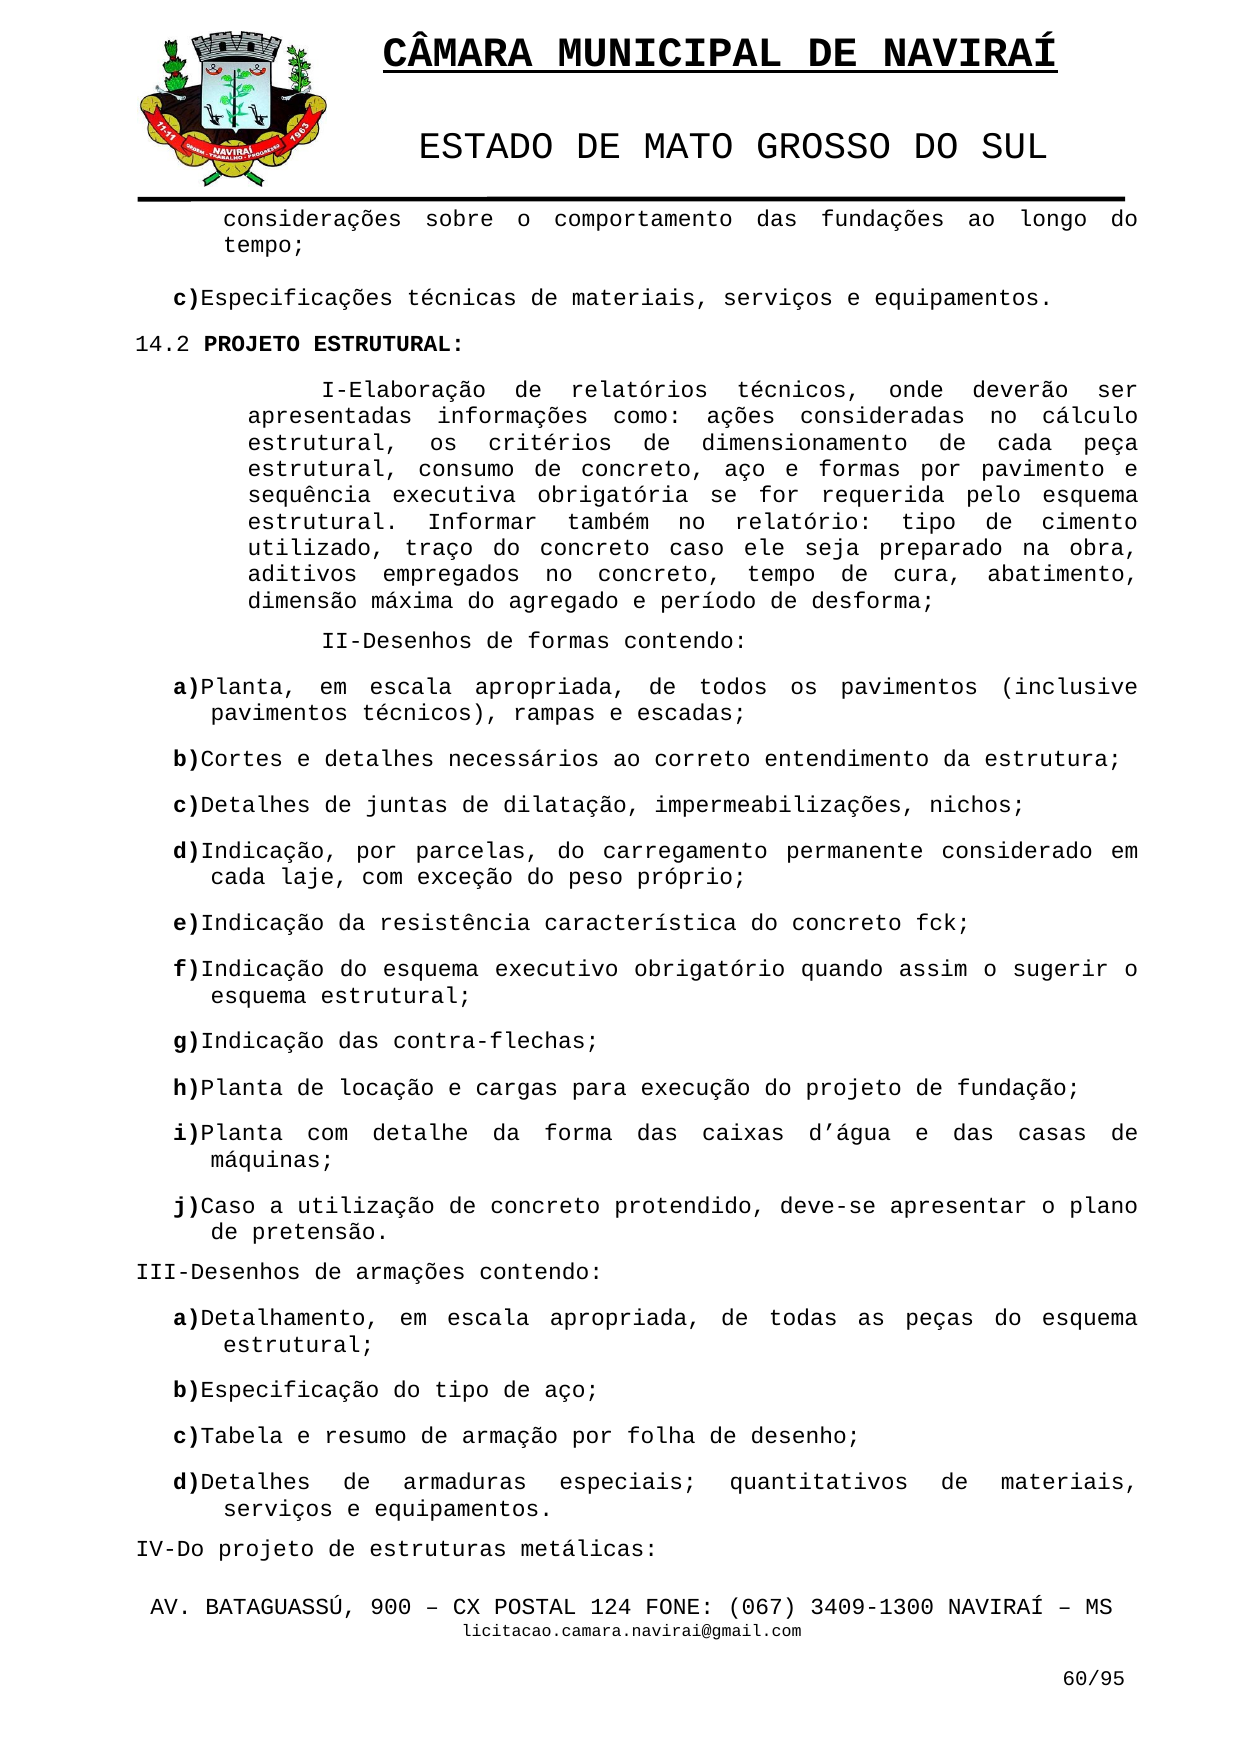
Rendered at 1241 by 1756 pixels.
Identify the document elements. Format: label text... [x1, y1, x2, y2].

list Detalhes de armaduras especiais; quantitativos de materiais, serviços e equipamentos. [85, 1471, 1139, 1523]
list Planta, em escala apropriada, de todos os pavimentos (inclusive pavimentos técnicos), rampas e escadas; [98, 675, 1139, 727]
list Indicação do esquema executivo obrigatório quando assim o sugerir o esquema estrutural; [98, 958, 1139, 1010]
list Planta com detalhe da forma das caixas d’água e das casas de máquinas; [98, 1122, 1139, 1174]
list Indicação da resistência característica do concreto fck; [98, 912, 1139, 938]
list Elaboração de relatórios técnicos, onde deverão ser apresentadas informações como: ações consideradas no cálculo estrutural, os critérios de dimensionamento de cada peça estrutural, consumo de concreto, aço e formas por pavimento e sequência executiva obrigatória se for requerida pelo esquema estrutural. Informar também no relatório: tipo de cimento utilizado, traço do concreto caso ele seja preparado na obra, aditivos empregados no concreto, tempo de cura, abatimento, dimensão máxima do agregado e período de desforma; [135, 378, 1139, 615]
list Do projeto de estruturas metálicas: [67, 1537, 1139, 1563]
list Planta de locação e cargas para execução do projeto de fundação; [98, 1076, 1139, 1102]
text 14.2 PROJETO ESTRUTURAL: [135, 332, 1139, 358]
list Cortes e detalhes necessários ao correto entendimento da estrutura; [98, 747, 1139, 773]
list considerações sobre o comportamento das fundações ao longo do tempo; [85, 207, 1139, 259]
list Desenhos de formas contendo: [135, 629, 1139, 655]
list Especificação do tipo de aço; [85, 1379, 1139, 1405]
list Detalhamento, em escala apropriada, de todas as peças do esquema estrutural; [85, 1307, 1139, 1359]
list Detalhes de juntas de dilatação, impermeabilizações, nichos; [98, 793, 1139, 819]
list Caso a utilização de concreto protendido, deve-se apresentar o plano de pretensão. [98, 1194, 1139, 1246]
list Desenhos de armações contendo: [67, 1261, 1139, 1287]
list Especificações técnicas de materiais, serviços e equipamentos. [85, 286, 1139, 312]
list Indicação das contra-flechas; [98, 1030, 1139, 1056]
list Indicação, por parcelas, do carregamento permanente considerado em cada laje, com exceção do peso próprio; [98, 839, 1139, 892]
list Tabela e resumo de armação por folha de desenho; [85, 1425, 1139, 1451]
